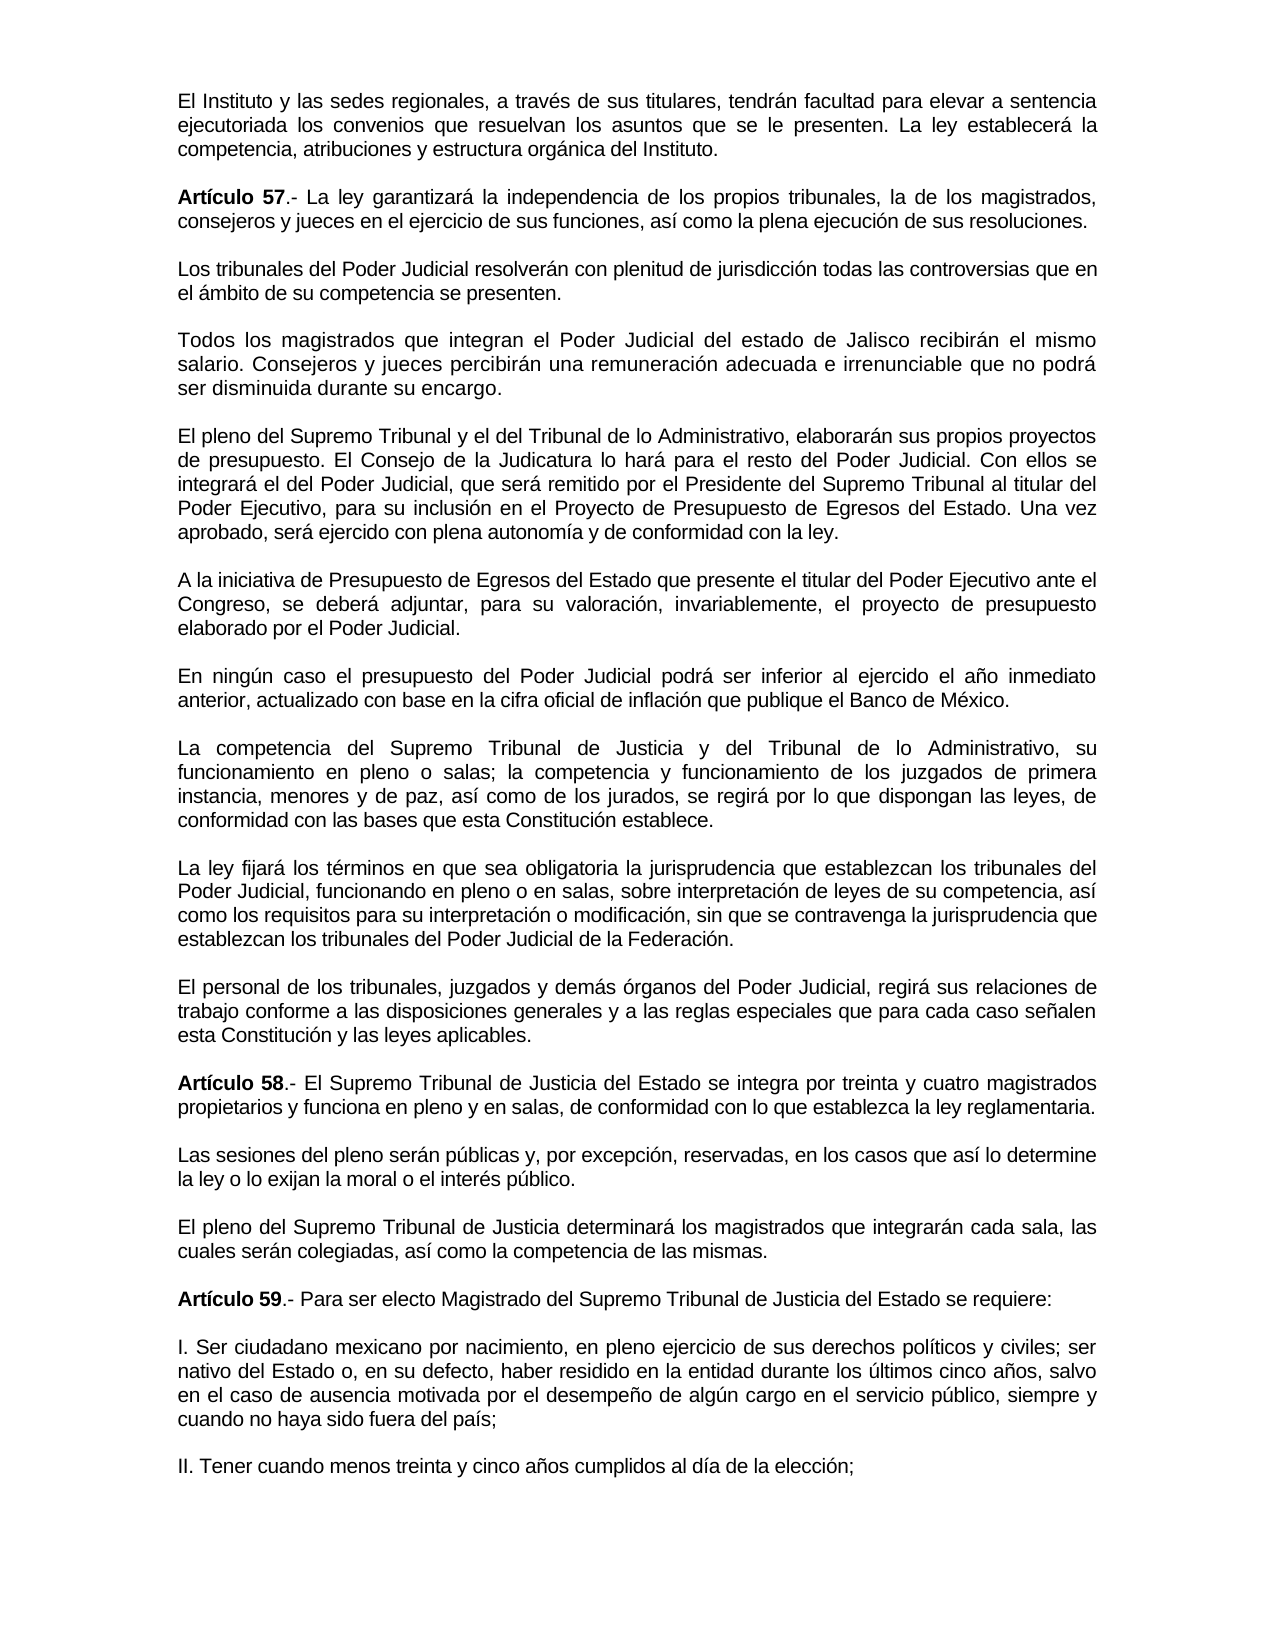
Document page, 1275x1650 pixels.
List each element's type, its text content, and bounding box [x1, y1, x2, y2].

text I. Ser ciudadano mexicano por nacimiento, en pleno ejercicio de sus derechos políticos y civiles; ser nativo del Estado o, en su defecto, haber residido en la entidad durante los últimos cinco años, salvo en el caso de ausencia motivada por el desempeño de algún cargo en el servicio público, siempre y cuando no haya sido fuera del país; [177, 1334, 1098, 1430]
text La competencia del Supremo Tribunal de Justicia y del Tribunal de lo Administrativo, su funcionamiento en pleno o salas; la competencia y funcionamiento de los juzgados de primera instancia, menores y de paz, así como de los jurados, se regirá por lo que dispongan las leyes, de conformidad con las bases que esta Constitución establece. [177, 736, 1098, 831]
text Artículo 58.- El Supremo Tribunal de Justicia del Estado se integra por treinta y cuatro magistrados propietarios y funciona en pleno y en salas, de conformidad con lo que establezca la ley reglamentaria. [177, 1071, 1098, 1119]
text Las sesiones del pleno serán públicas y, por excepción, reservadas, en los casos que así lo determine la ley o lo exijan la moral o el interés público. [177, 1143, 1098, 1191]
text El Instituto y las sedes regionales, a través de sus titulares, tendrán facultad para elevar a sentencia ejecutoriada los convenios que resuelvan los asuntos que se le presenten. La ley establecerá la competencia, atribuciones y estructura orgánica del Instituto. [177, 89, 1098, 161]
text En ningún caso el presupuesto del Poder Judicial podrá ser inferior al ejercido el año inmediato anterior, actualizado con base en la cifra oficial de inflación que publique el Banco de México. [177, 664, 1098, 712]
text La ley fijará los términos en que sea obligatoria la jurisprudencia que establezcan los tribunales del Poder Judicial, funcionando en pleno o en salas, sobre interpretación de leyes de su competencia, así como los requisitos para su interpretación o modificación, sin que se contravenga la jurisprudencia que establezcan los tribunales del Poder Judicial de la Federación. [177, 855, 1098, 951]
text El pleno del Supremo Tribunal y el del Tribunal de lo Administrativo, elaborarán sus propios proyectos de presupuesto. El Consejo de la Judicatura lo hará para el resto del Poder Judicial. Con ellos se integrará el del Poder Judicial, que será remitido por el Presidente del Supremo Tribunal al titular del Poder Ejecutivo, para su inclusión en el Proyecto de Presupuesto de Egresos del Estado. Una vez aprobado, será ejercido con plena autonomía y de conformidad con la ley. [177, 424, 1098, 544]
text Artículo 57.- La ley garantizará la independencia de los propios tribunales, la de los magistrados, consejeros y jueces en el ejercicio de sus funciones, así como la plena ejecución de sus resoluciones. [177, 184, 1098, 232]
text El personal de los tribunales, juzgados y demás órganos del Poder Judicial, regirá sus relaciones de trabajo conforme a las disposiciones generales y a las reglas especiales que para cada caso señalen esta Constitución y las leyes aplicables. [177, 975, 1098, 1047]
text El pleno del Supremo Tribunal de Justicia determinará los magistrados que integrarán cada sala, las cuales serán colegiadas, así como la competencia de las mismas. [177, 1215, 1098, 1263]
text Todos los magistrados que integran el Poder Judicial del estado de Jalisco recibirán el mismo salario. Consejeros y jueces percibirán una remuneración adecuada e irrenunciable que no podrá ser disminuida durante su encargo. [177, 328, 1098, 400]
text Artículo 59.- Para ser electo Magistrado del Supremo Tribunal de Justicia del Estado se requiere: [177, 1287, 1098, 1311]
text Los tribunales del Poder Judicial resolverán con plenitud de jurisdicción todas las controversias que en el ámbito de su competencia se presenten. [177, 256, 1098, 304]
text II. Tener cuando menos treinta y cinco años cumplidos al día de la elección; [177, 1454, 1098, 1478]
text A la iniciativa de Presupuesto de Egresos del Estado que presente el titular del Poder Ejecutivo ante el Congreso, se deberá adjuntar, para su valoración, invariablemente, el proyecto de presupuesto elaborado por el Poder Judicial. [177, 568, 1098, 640]
